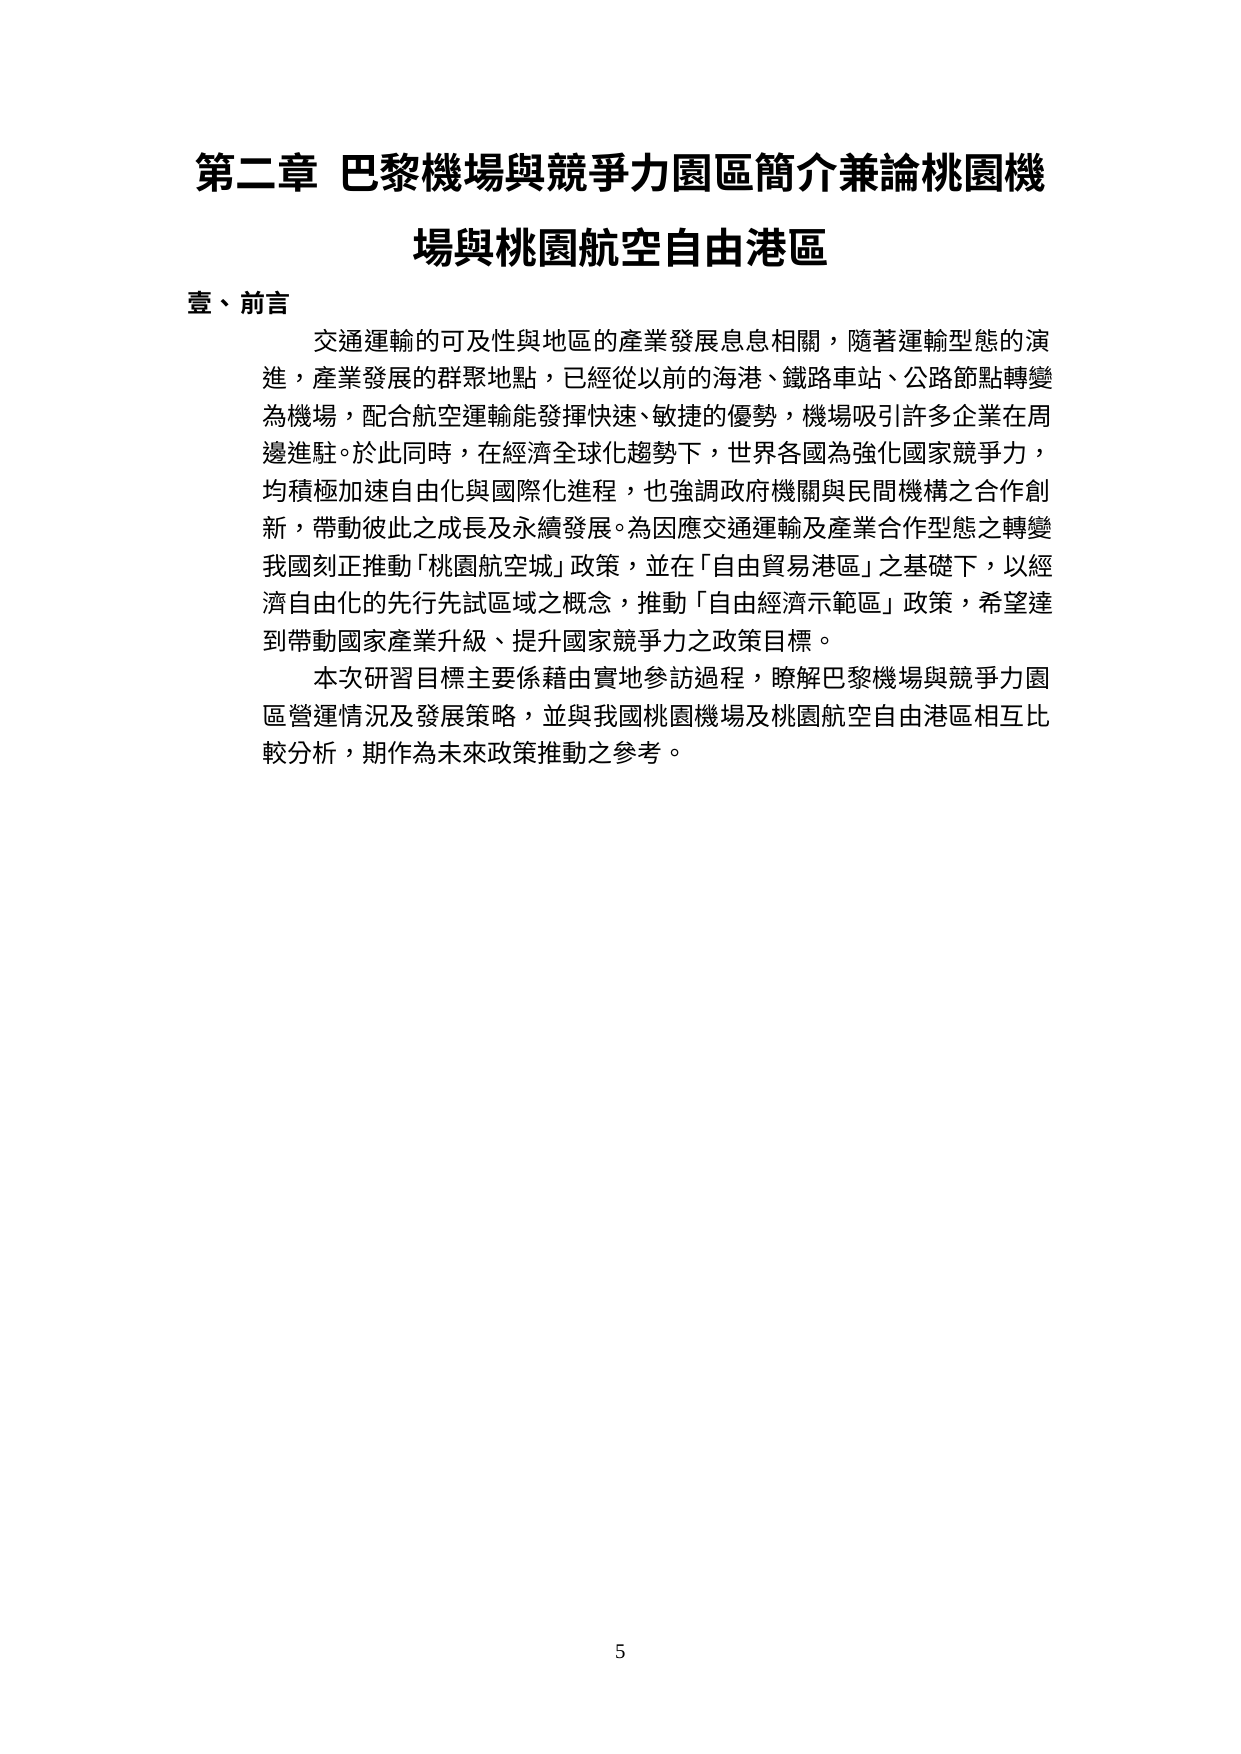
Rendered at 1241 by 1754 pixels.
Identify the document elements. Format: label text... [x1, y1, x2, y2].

text 本次研習目標主要係藉由實地參訪過程，瞭解巴黎機場與競爭力園區營運情況及發展策略，並與我國桃園機場及桃園航空自由港區相互比較分析，期作為未來政策推動之參考。 [262, 658, 1053, 770]
subtitle 第二章 巴黎機場與競爭力園區簡介兼論桃園機場與桃園航空自由港區 [187, 133, 1053, 283]
text 交通運輸的可及性與地區的產業發展息息相關，隨著運輸型態的演進，產業發展的群聚地點，已經從以前的海港、鐵路車站、公路節點轉變為機場，配合航空運輸能發揮快速、敏捷的優勢，機場吸引許多企業在周邊進駐。於此同時，在經濟全球化趨勢下，世界各國為強化國家競爭力，均積極加速自由化與國際化進程，也強調政府機關與民間機構之合作創新，帶動彼此之成長及永續發展。為因應交通運輸及產業合作型態之轉變，我國刻正推動「桃園航空城」政策，並在「自由貿易港區」之基礎下，以經濟自由化的先行先試區域之概念，推動「自由經濟示範區」政策，希望達到帶動國家產業升級、提升國家競爭力之政策目標。 [262, 320, 1053, 658]
subtitle 前言 [187, 283, 1053, 320]
